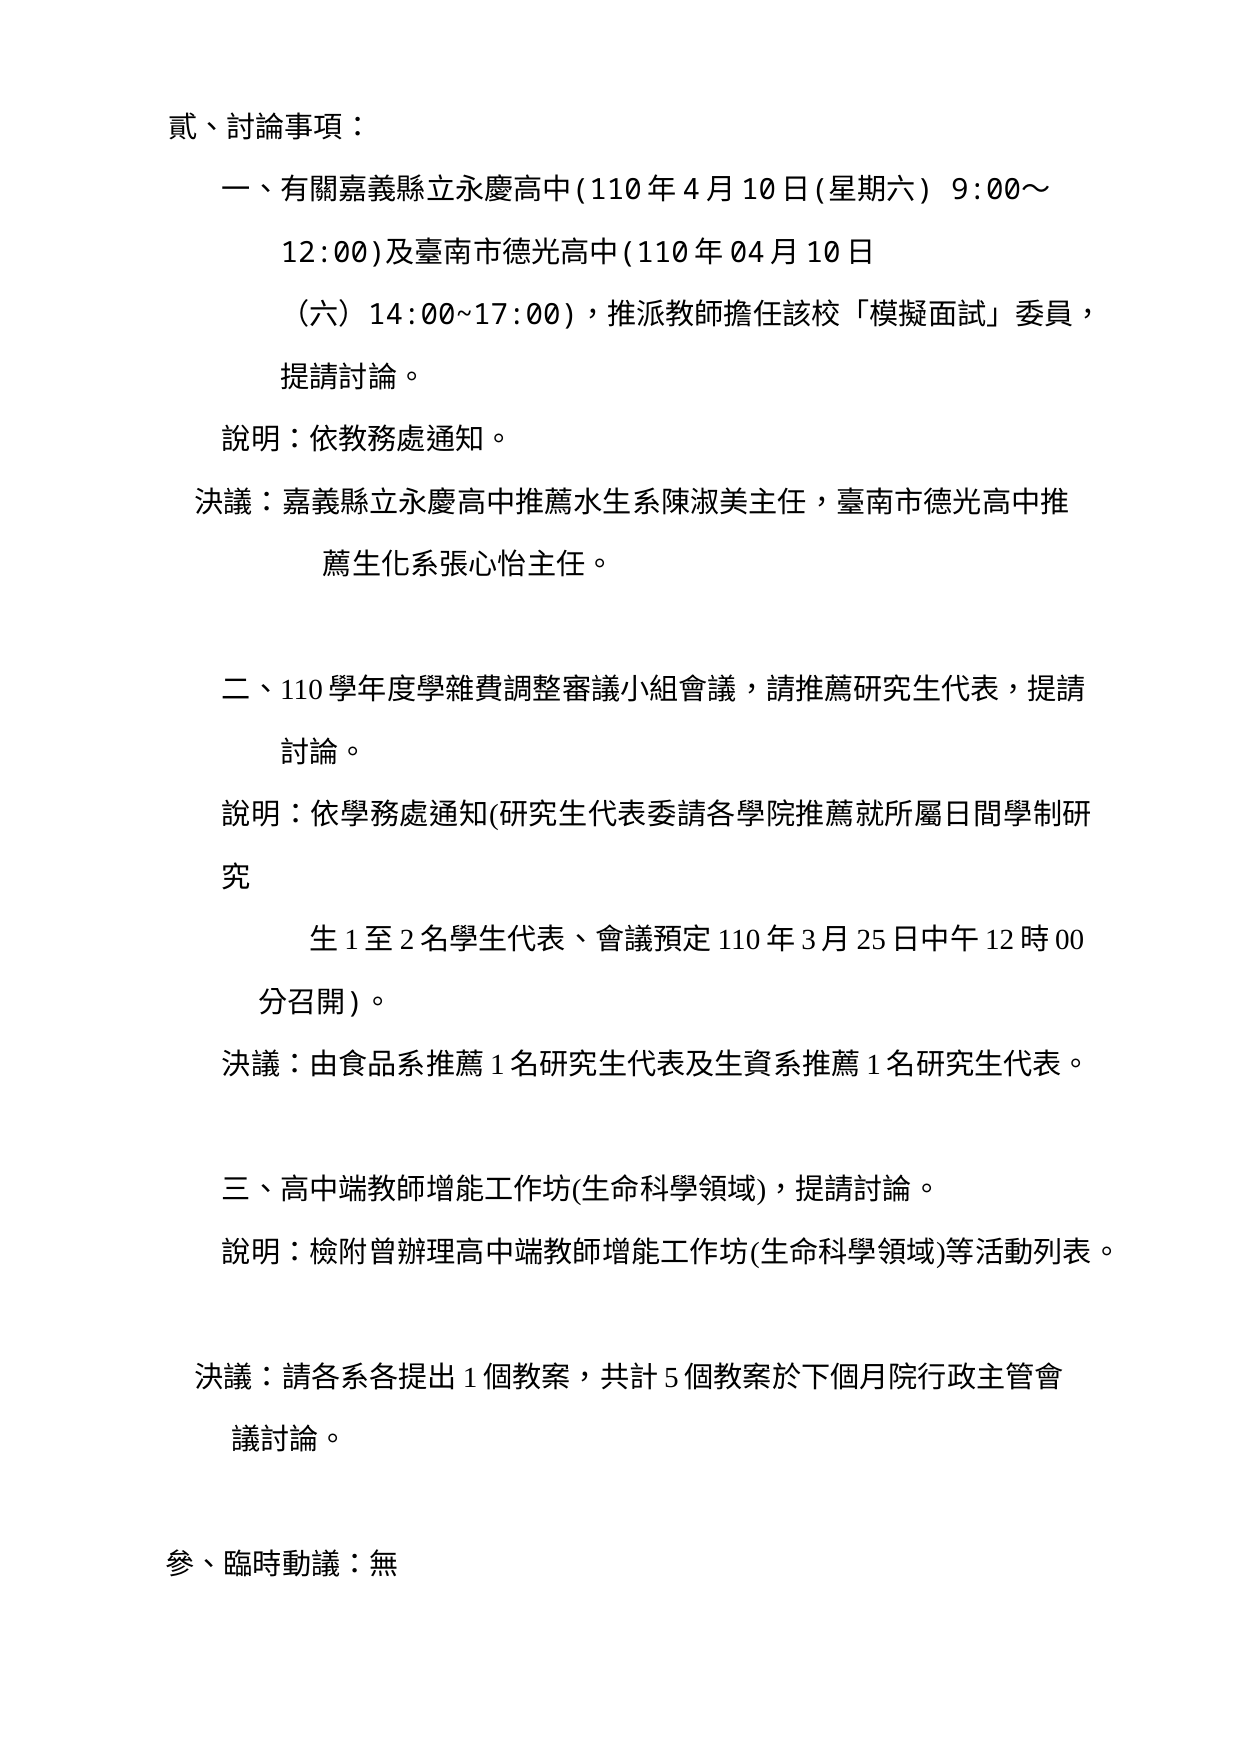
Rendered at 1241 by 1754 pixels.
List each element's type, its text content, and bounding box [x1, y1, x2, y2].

text 參、臨時動議：無 [148, 1520, 1092, 1583]
text 二、110學年度學雜費調整審議小組會議，請推薦研究生代表，提請討論。 [222, 645, 1092, 770]
text 分召開)。 [221, 958, 1092, 1020]
text 決議：嘉義縣立永慶高中推薦水生系陳淑美主任，臺南市德光高中推 [165, 458, 1092, 520]
text 生1至2名學生代表、會議預定110年3月25日中午12時00 [221, 895, 1092, 958]
text 說明：依學務處通知(研究生代表委請各學院推薦就所屬日間學制研究 [221, 770, 1092, 895]
text 議討論。 [165, 1395, 1092, 1458]
text 薦生化系張心怡主任。 [165, 520, 1092, 583]
text 一、有關嘉義縣立永慶高中(110年4月10日(星期六) 9:00〜12:00)及臺南市德光高中(110年04月10日（六）14:00~17:00)，推派教師擔任該校「模擬面試」委員，提請討論。 [222, 145, 1092, 395]
text 說明：依教務處通知。 [221, 395, 1092, 458]
text 貳、討論事項： [133, 83, 1092, 145]
text 說明：檢附曾辦理高中端教師增能工作坊(生命科學領域)等活動列表。 [221, 1208, 1092, 1333]
text 決議：由食品系推薦1名研究生代表及生資系推薦1名研究生代表。 [222, 1020, 1092, 1083]
text 決議：請各系各提出1個教案，共計5個教案於下個月院行政主管會 [165, 1333, 1092, 1395]
text 三、高中端教師增能工作坊(生命科學領域)，提請討論。 [222, 1145, 1092, 1208]
